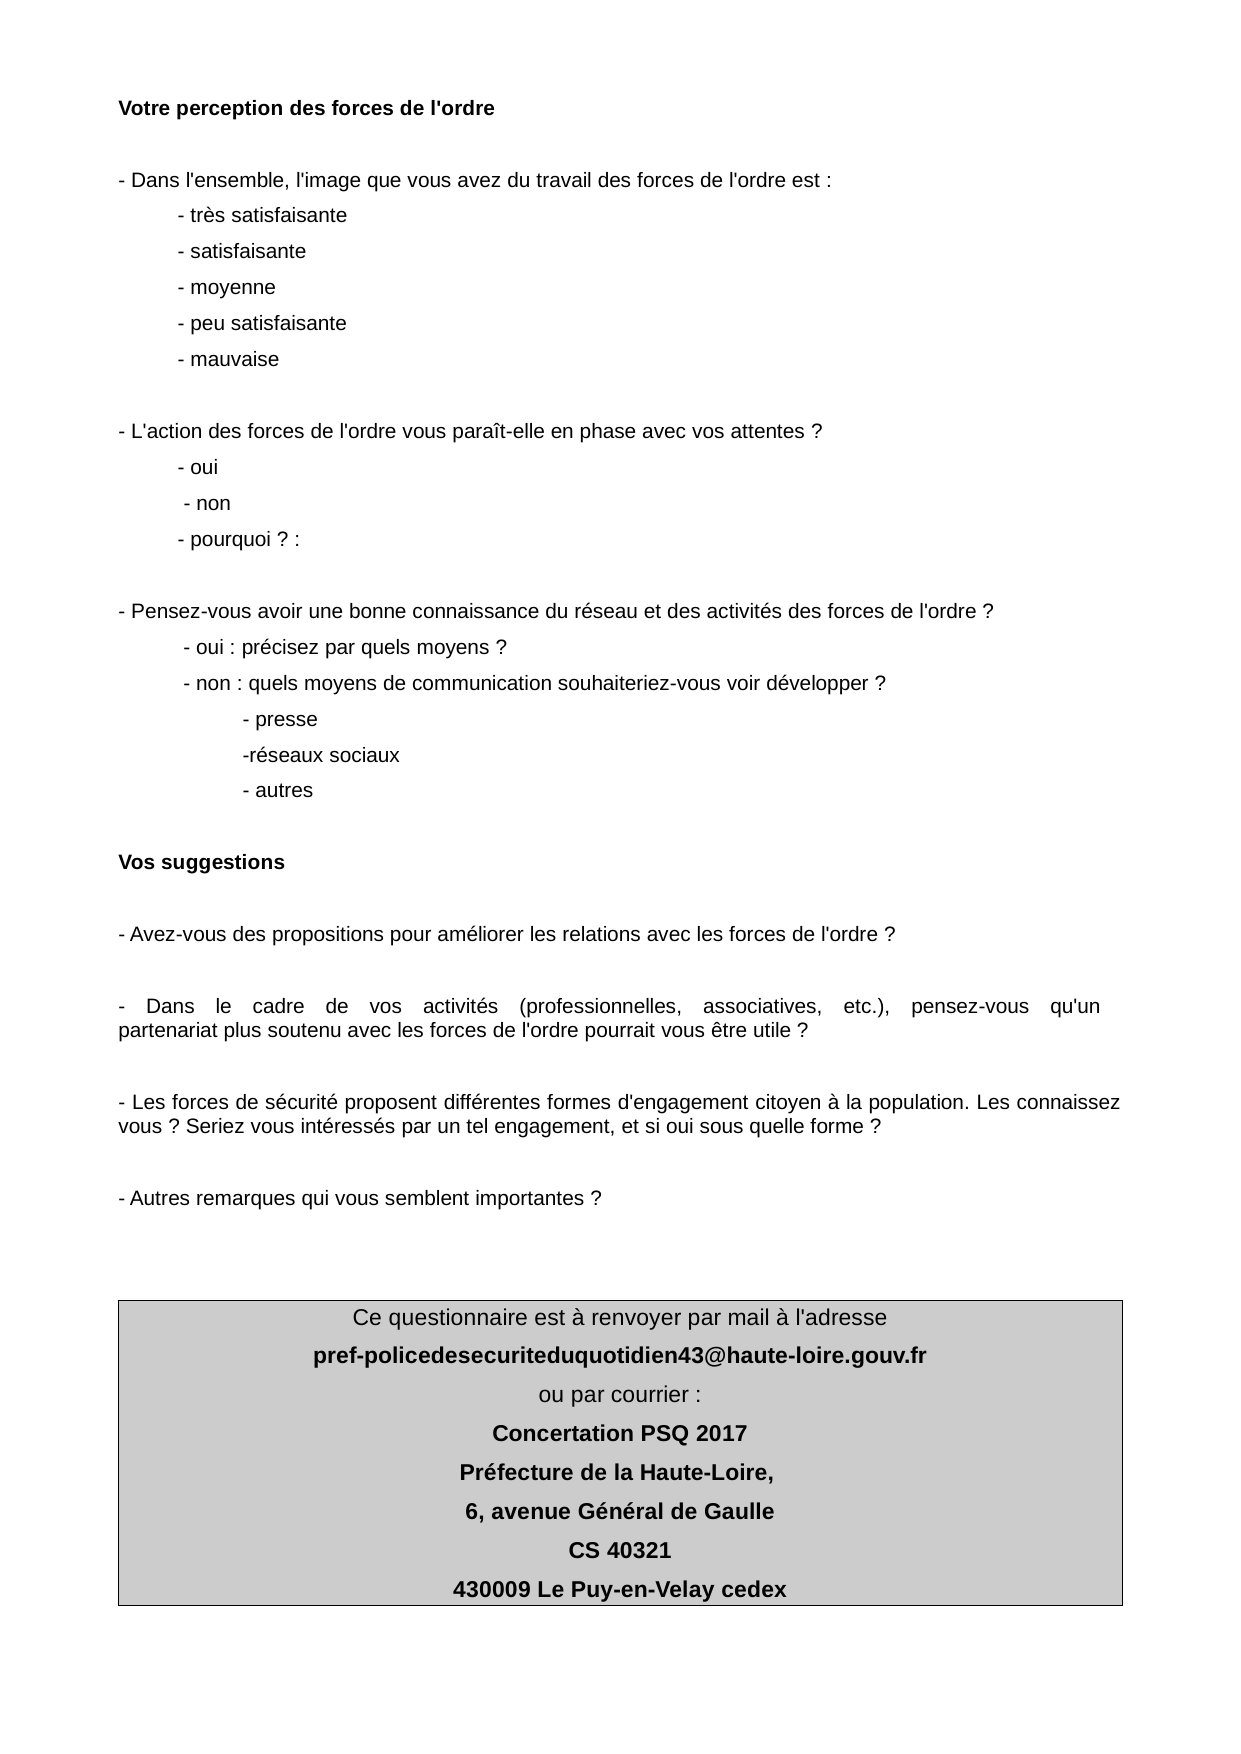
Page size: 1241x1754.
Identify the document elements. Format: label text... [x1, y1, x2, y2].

text - Les forces de sécurité proposent différentes formes d'engagement citoyen à la population. Les connaissez vous ? Seriez vous intéressés par un tel engagement, et si oui sous quelle forme ? [118, 1090, 1122, 1138]
text - Pensez-vous avoir une bonne connaissance du réseau et des activités des forces de l'ordre ? [118, 599, 1122, 623]
text Votre perception des forces de l'ordre [118, 96, 1122, 120]
text -réseaux sociaux [242, 742, 1122, 767]
text - très satisfaisante [177, 203, 1122, 227]
text pref-policedesecuriteduquotidien43@haute-loire.gouv.fr [119, 1339, 1122, 1369]
text Concertation PSQ 2017 [119, 1417, 1122, 1447]
text - pourquoi ? : [177, 527, 1122, 551]
text - Avez-vous des propositions pour améliorer les relations avec les forces de l'ordre ? [118, 922, 1122, 946]
text - satisfaisante [177, 239, 1122, 263]
text - non : quels moyens de communication souhaiteriez-vous voir développer ? [183, 671, 1122, 695]
text - oui [177, 455, 1122, 479]
text - presse [242, 707, 1122, 731]
text - Autres remarques qui vous semblent importantes ? [118, 1186, 1122, 1210]
text Préfecture de la Haute-Loire, [119, 1456, 1122, 1486]
text - non [177, 491, 1122, 515]
text - autres [242, 778, 1122, 802]
text - L'action des forces de l'ordre vous paraît-elle en phase avec vos attentes ? [118, 419, 1122, 443]
text 430009 Le Puy-en-Velay cedex [119, 1572, 1122, 1605]
text Ce questionnaire est à renvoyer par mail à l'adresse [119, 1301, 1122, 1330]
text - peu satisfaisante [177, 311, 1122, 335]
text - oui : précisez par quels moyens ? [183, 635, 1122, 659]
text - Dans l'ensemble, l'image que vous avez du travail des forces de l'ordre est : [118, 167, 1122, 192]
text - mauvaise [177, 347, 1122, 371]
text CS 40321 [119, 1533, 1122, 1564]
text Vos suggestions [118, 850, 1122, 874]
text ou par courrier : [119, 1378, 1122, 1408]
text 6, avenue Général de Gaulle [119, 1494, 1122, 1525]
text - Dans le cadre de vos activités (professionnelles, associatives, etc.), pensez-vous qu'un partenariat plus soutenu avec les forces de l'ordre pourrait vous être utile ? [118, 994, 1122, 1042]
text - moyenne [177, 275, 1122, 299]
